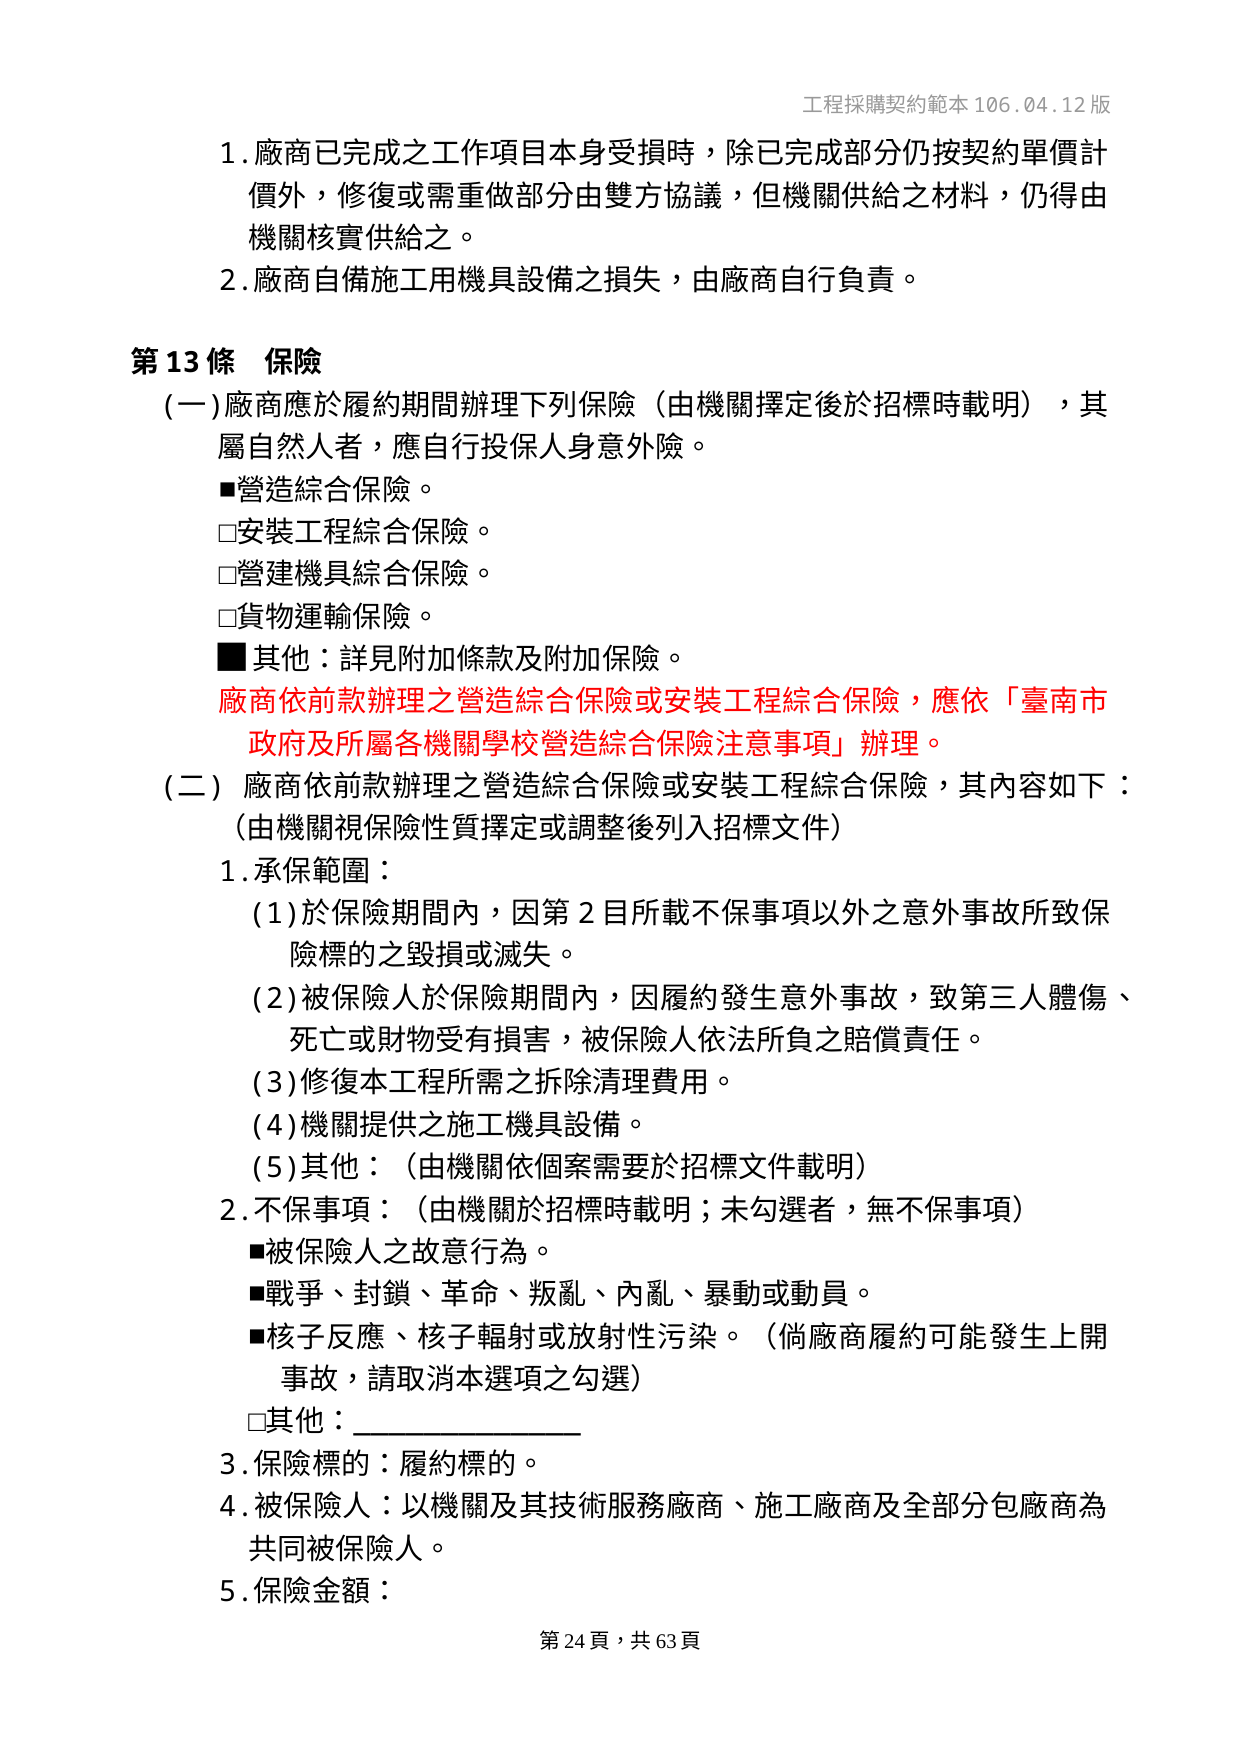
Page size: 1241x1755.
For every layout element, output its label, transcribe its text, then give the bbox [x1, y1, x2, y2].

text 其他：詳見附加條款及附加保險。 [218, 636, 1110, 678]
text 1.廠商已完成之工作項目本身受損時，除已完成部分仍按契約單價計價外，修復或需重做部分由雙方協議，但機關供給之材料，仍得由機關核實供給之。 [218, 130, 1110, 257]
text □貨物運輸保險。 [218, 593, 1110, 636]
text (2)被保險人於保險期間內，因履約發生意外事故，致第三人體傷、死亡或財物受有損害，被保險人依法所負之賠償責任。 [248, 974, 1110, 1059]
text 2.廠商自備施工用機具設備之損失，由廠商自行負責。 [218, 257, 1110, 299]
text 2.不保事項：（由機關於招標時載明；未勾選者，無不保事項） [218, 1186, 1110, 1228]
text (4)機關提供之施工機具設備。 [248, 1101, 1110, 1144]
text ■核子反應、核子輻射或放射性污染。（倘廠商履約可能發生上開事故，請取消本選項之勾選） [248, 1313, 1110, 1398]
text 5.保險金額： [218, 1567, 1110, 1610]
text 廠商依前款辦理之營造綜合保險或安裝工程綜合保險，應依「臺南市政府及所屬各機關學校營造綜合保險注意事項」辦理。 [218, 678, 1110, 762]
text 3.保險標的：履約標的。 [218, 1440, 1110, 1483]
text ■戰爭、封鎖、革命、叛亂、內亂、暴動或動員。 [248, 1271, 1110, 1313]
text □其他：_____________ [248, 1398, 1110, 1440]
text □安裝工程綜合保險。 [218, 508, 1110, 551]
text ■被保險人之故意行為。 [248, 1228, 1110, 1271]
text □營建機具綜合保險。 [218, 551, 1110, 593]
text 4.被保險人：以機關及其技術服務廠商、施工廠商及全部分包廠商為共同被保險人。 [218, 1483, 1110, 1567]
text (3)修復本工程所需之拆除清理費用。 [248, 1059, 1110, 1101]
text ■營造綜合保險。 [218, 466, 1110, 508]
text 第13條 保險 [130, 339, 1110, 381]
text (二) 廠商依前款辦理之營造綜合保險或安裝工程綜合保險，其內容如下：（由機關視保險性質擇定或調整後列入招標文件） [159, 762, 1110, 847]
text (5)其他：（由機關依個案需要於招標文件載明） [248, 1144, 1110, 1186]
text (1)於保險期間內，因第2目所載不保事項以外之意外事故所致保險標的之毀損或滅失。 [248, 889, 1110, 974]
text 1.承保範圍： [218, 847, 1110, 889]
text (一)廠商應於履約期間辦理下列保險（由機關擇定後於招標時載明），其屬自然人者，應自行投保人身意外險。 [159, 381, 1110, 466]
